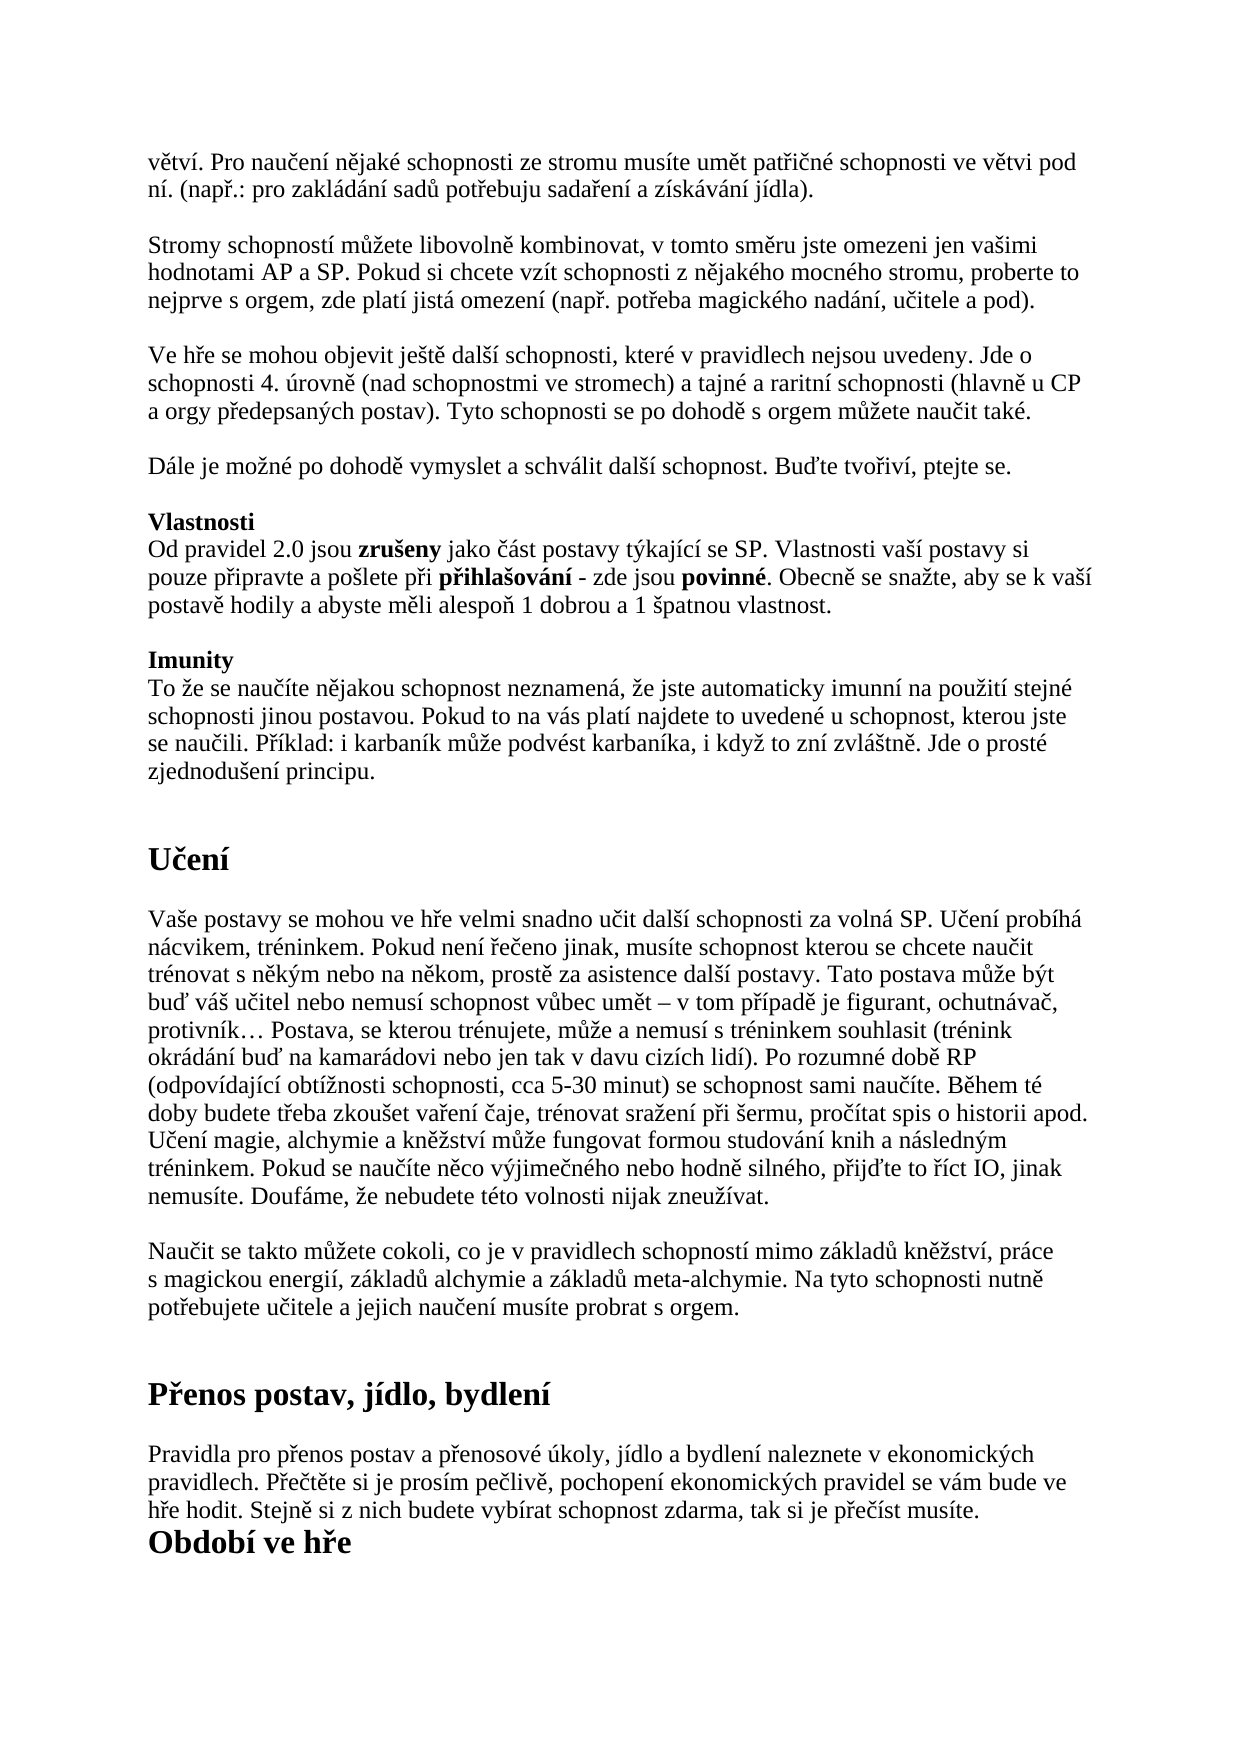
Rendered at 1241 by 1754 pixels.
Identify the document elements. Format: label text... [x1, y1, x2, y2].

subtitle Přenos postav, jídlo, bydlení [148, 1376, 1093, 1413]
text Naučit se takto můžete cokoli, co je v pravidlech schopností mimo základů kněžství, práce s magickou energií, základů alchymie a základů meta-alchymie. Na tyto schopnosti nutně potřebujete učitele a jejich naučení musíte probrat s orgem. [148, 1237, 1093, 1321]
text větví. Pro naučení nějaké schopnosti ze stromu musíte umět patřičné schopnosti ve větvi pod ní. (např.: pro zakládání sadů potřebuju sadaření a získávání jídla). [148, 148, 1093, 203]
subtitle Učení [148, 840, 1093, 877]
text To že se naučíte nějakou schopnost neznamená, že jste automaticky imunní na použití stejné schopnosti jinou postavou. Pokud to na vás platí najdete to uvedené u schopnost, kterou jste se naučili. Příklad: i karbaník může podvést karbaníka, i když to zní zvláštně. Jde o prosté zjednodušení principu. [148, 674, 1093, 785]
text Ve hře se mohou objevit ještě další schopnosti, které v pravidlech nejsou uvedeny. Jde o schopnosti 4. úrovně (nad schopnostmi ve stromech) a tajné a raritní schopnosti (hlavně u CP a orgy předepsaných postav). Tyto schopnosti se po dohodě s orgem můžete naučit také. [148, 342, 1093, 425]
text Od pravidel 2.0 jsou zrušeny jako část postavy týkající se SP. Vlastnosti vaší postavy si pouze připravte a pošlete při přihlašování - zde jsou povinné. Obecně se snažte, aby se k vaší postavě hodily a abyste měli alespoň 1 dobrou a 1 špatnou vlastnost. [148, 536, 1093, 619]
text Vaše postavy se mohou ve hře velmi snadno učit další schopnosti za volná SP. Učení probíhá nácvikem, tréninkem. Pokud není řečeno jinak, musíte schopnost kterou se chcete naučit trénovat s někým nebo na někom, prostě za asistence další postavy. Tato postava může být buď váš učitel nebo nemusí schopnost vůbec umět – v tom případě je figurant, ochutnávač, protivník… Postava, se kterou trénujete, může a nemusí s tréninkem souhlasit (trénink okrádání buď na kamarádovi nebo jen tak v davu cizích lidí). Po rozumné době RP (odpovídající obtížnosti schopnosti, cca 5-30 minut) se schopnost sami naučíte. Během té doby budete třeba zkoušet vaření čaje, trénovat sražení při šermu, pročítat spis o historii apod. Učení magie, alchymie a kněžství může fungovat formou studování knih a následným tréninkem. Pokud se naučíte něco výjimečného nebo hodně silného, přijďte to říct IO, jinak nemusíte. Doufáme, že nebudete této volnosti nijak zneužívat. [148, 905, 1093, 1210]
subtitle Vlastnosti [148, 508, 1093, 536]
text Stromy schopností můžete libovolně kombinovat, v tomto směru jste omezeni jen vašimi hodnotami AP a SP. Pokud si chcete vzít schopnosti z nějakého mocného stromu, proberte to nejprve s orgem, zde platí jistá omezení (např. potřeba magického nadání, učitele a pod). [148, 231, 1093, 314]
text Dále je možné po dohodě vymyslet a schválit další schopnost. Buďte tvořiví, ptejte se. [148, 452, 1093, 480]
text Imunity [148, 646, 1093, 674]
subtitle Období ve hře [148, 1524, 1093, 1561]
text Pravidla pro přenos postav a přenosové úkoly, jídlo a bydlení naleznete v ekonomických pravidlech. Přečtěte si je prosím pečlivě, pochopení ekonomických pravidel se vám bude ve hře hodit. Stejně si z nich budete vybírat schopnost zdarma, tak si je přečíst musíte. [148, 1441, 1093, 1524]
